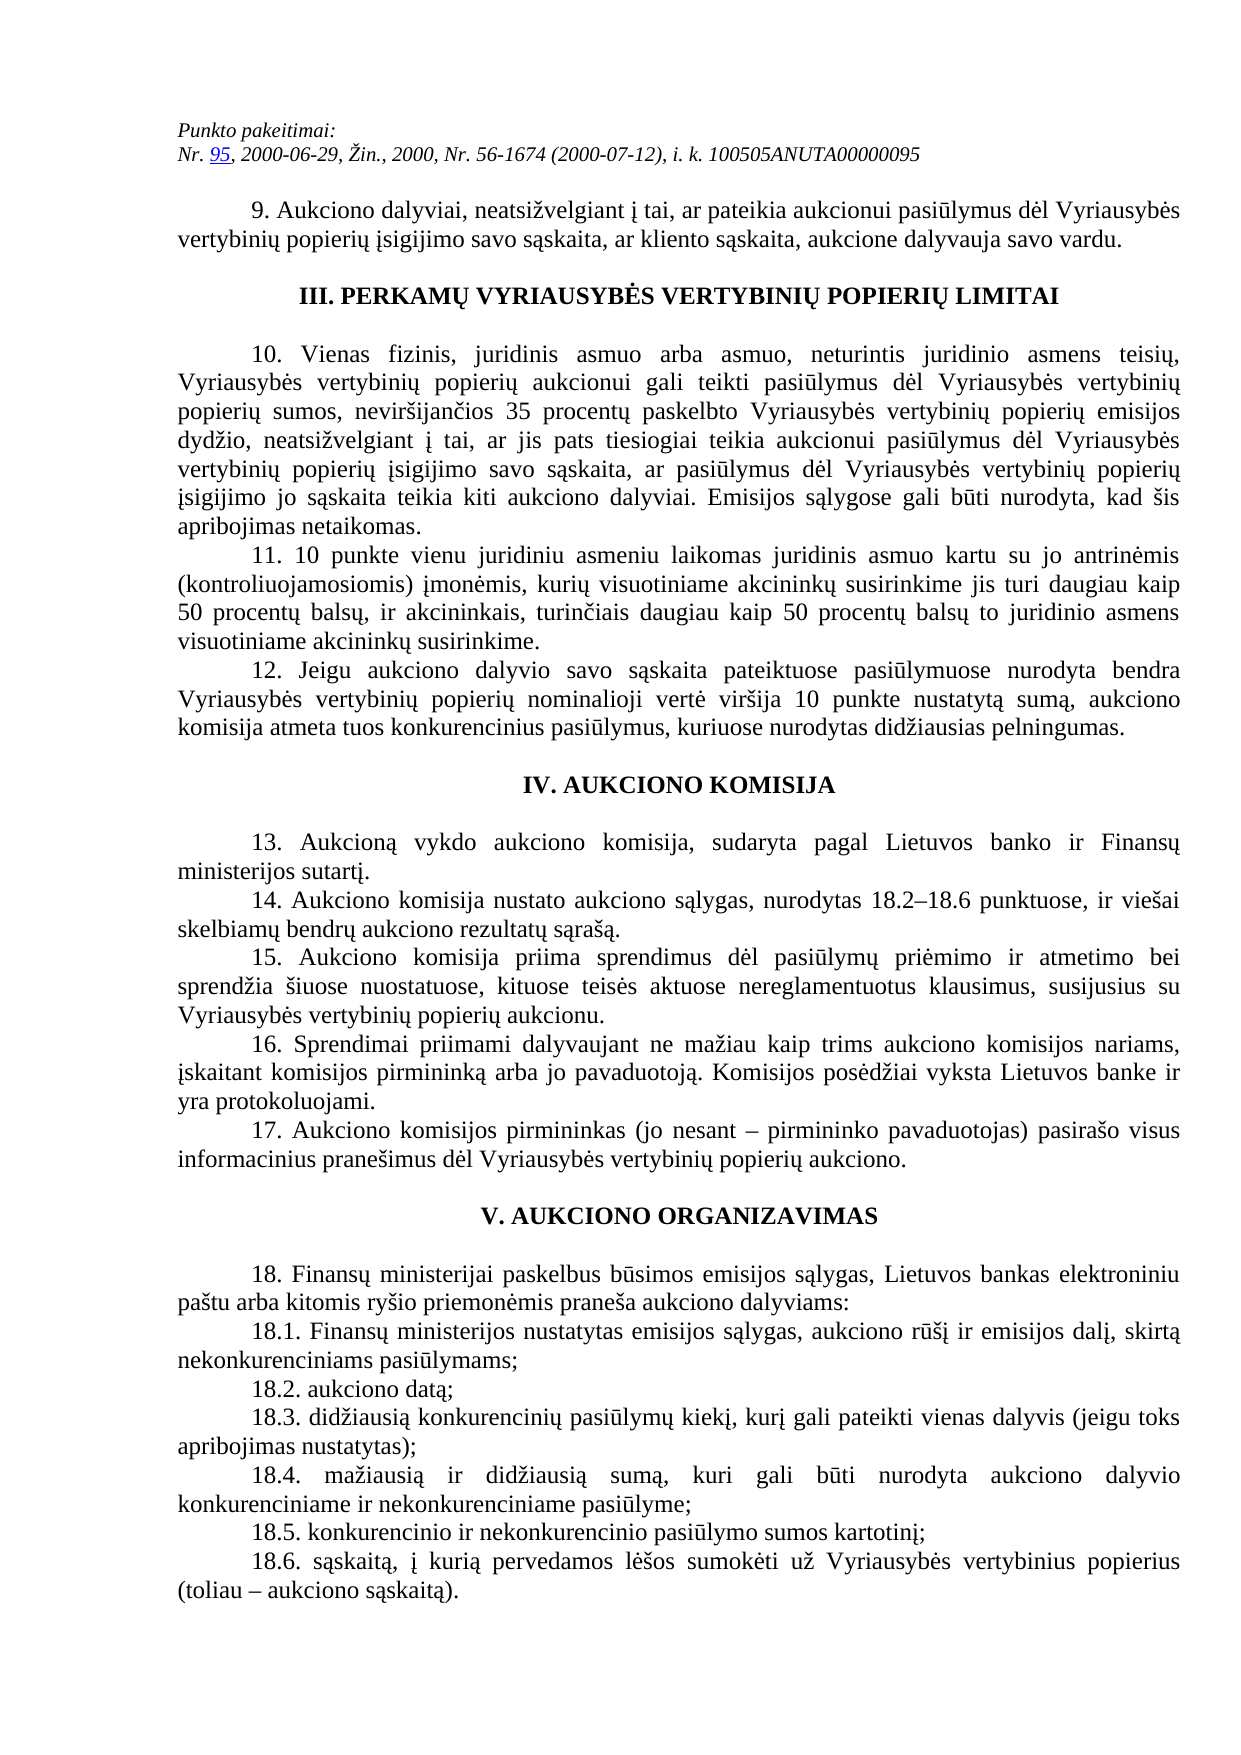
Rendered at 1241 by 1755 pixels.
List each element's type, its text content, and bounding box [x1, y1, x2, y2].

text 9. Aukciono dalyviai, neatsižvelgiant į tai, ar pateikia aukcionui pasiūlymus dėl Vyriausybės vertybinių popierių įsigijimo savo sąskaita, ar kliento sąskaita, aukcione dalyvauja savo vardu. [177, 195, 1181, 252]
text 10. Vienas fizinis, juridinis asmuo arba asmuo, neturintis juridinio asmens teisių, Vyriausybės vertybinių popierių aukcionui gali teikti pasiūlymus dėl Vyriausybės vertybinių popierių sumos, neviršijančios 35 procentų paskelbto Vyriausybės vertybinių popierių emisijos dydžio, neatsižvelgiant į tai, ar jis pats tiesiogiai teikia aukcionui pasiūlymus dėl Vyriausybės vertybinių popierių įsigijimo savo sąskaita, ar pasiūlymus dėl Vyriausybės vertybinių popierių įsigijimo jo sąskaita teikia kiti aukciono dalyviai. Emisijos sąlygose gali būti nurodyta, kad šis apribojimas netaikomas. [177, 339, 1181, 540]
text 18.2. aukciono datą; [177, 1374, 1181, 1402]
text V. Aukciono organizavimas [177, 1201, 1181, 1230]
text 17. Aukciono komisijos pirmininkas (jo nesant – pirmininko pavaduotojas) pasirašo visus informacinius pranešimus dėl Vyriausybės vertybinių popierių aukciono. [177, 1115, 1181, 1172]
text 18.6. sąskaitą, į kurią pervedamos lėšos sumokėti už Vyriausybės vertybinius popierius (toliau – aukciono sąskaitą). [177, 1546, 1181, 1604]
text Punkto pakeitimai: [177, 118, 1181, 142]
text 18.1. Finansų ministerijos nustatytas emisijos sąlygas, aukciono rūšį ir emisijos dalį, skirtą nekonkurenciniams pasiūlymams; [177, 1316, 1181, 1374]
text 16. Sprendimai priimami dalyvaujant ne mažiau kaip trims aukciono komisijos nariams, įskaitant komisijos pirmininką arba jo pavaduotoją. Komisijos posėdžiai vyksta Lietuvos banke ir yra protokoluojami. [177, 1029, 1181, 1115]
text 18.5. konkurencinio ir nekonkurencinio pasiūlymo sumos kartotinį; [177, 1517, 1181, 1546]
text 11. 10 punkte vienu juridiniu asmeniu laikomas juridinis asmuo kartu su jo antrinėmis (kontroliuojamosiomis) įmonėmis, kurių visuotiniame akcininkų susirinkime jis turi daugiau kaip 50 procentų balsų, ir akcininkais, turinčiais daugiau kaip 50 procentų balsų to juridinio asmens visuotiniame akcininkų susirinkime. [177, 540, 1181, 655]
text 18.3. didžiausią konkurencinių pasiūlymų kiekį, kurį gali pateikti vienas dalyvis (jeigu toks apribojimas nustatytas); [177, 1402, 1181, 1460]
text 18.4. mažiausią ir didžiausią sumą, kuri gali būti nurodyta aukciono dalyvio konkurenciniame ir nekonkurenciniame pasiūlyme; [177, 1460, 1181, 1517]
text 12. Jeigu aukciono dalyvio savo sąskaita pateiktuose pasiūlymuose nurodyta bendra Vyriausybės vertybinių popierių nominalioji vertė viršija 10 punkte nustatytą sumą, aukciono komisija atmeta tuos konkurencinius pasiūlymus, kuriuose nurodytas didžiausias pelningumas. [177, 655, 1181, 741]
text 14. Aukciono komisija nustato aukciono sąlygas, nurodytas 18.2–18.6 punktuose, ir viešai skelbiamų bendrų aukciono rezultatų sąrašą. [177, 885, 1181, 942]
text Nr. 95, 2000-06-29, Žin., 2000, Nr. 56-1674 (2000-07-12), i. k. 100505ANUTA00000095 [177, 142, 1181, 166]
text 13. Aukcioną vykdo aukciono komisija, sudaryta pagal Lietuvos banko ir Finansų ministerijos sutartį. [177, 827, 1181, 885]
text 18. Finansų ministerijai paskelbus būsimos emisijos sąlygas, Lietuvos bankas elektroniniu paštu arba kitomis ryšio priemonėmis praneša aukciono dalyviams: [177, 1259, 1181, 1316]
text 15. Aukciono komisija priima sprendimus dėl pasiūlymų priėmimo ir atmetimo bei sprendžia šiuose nuostatuose, kituose teisės aktuose nereglamentuotus klausimus, susijusius su Vyriausybės vertybinių popierių aukcionu. [177, 942, 1181, 1029]
text IV. Aukciono komisija [177, 770, 1181, 799]
text III. Perkamų Vyriausybės vertybinių popierių limitai [177, 281, 1181, 310]
